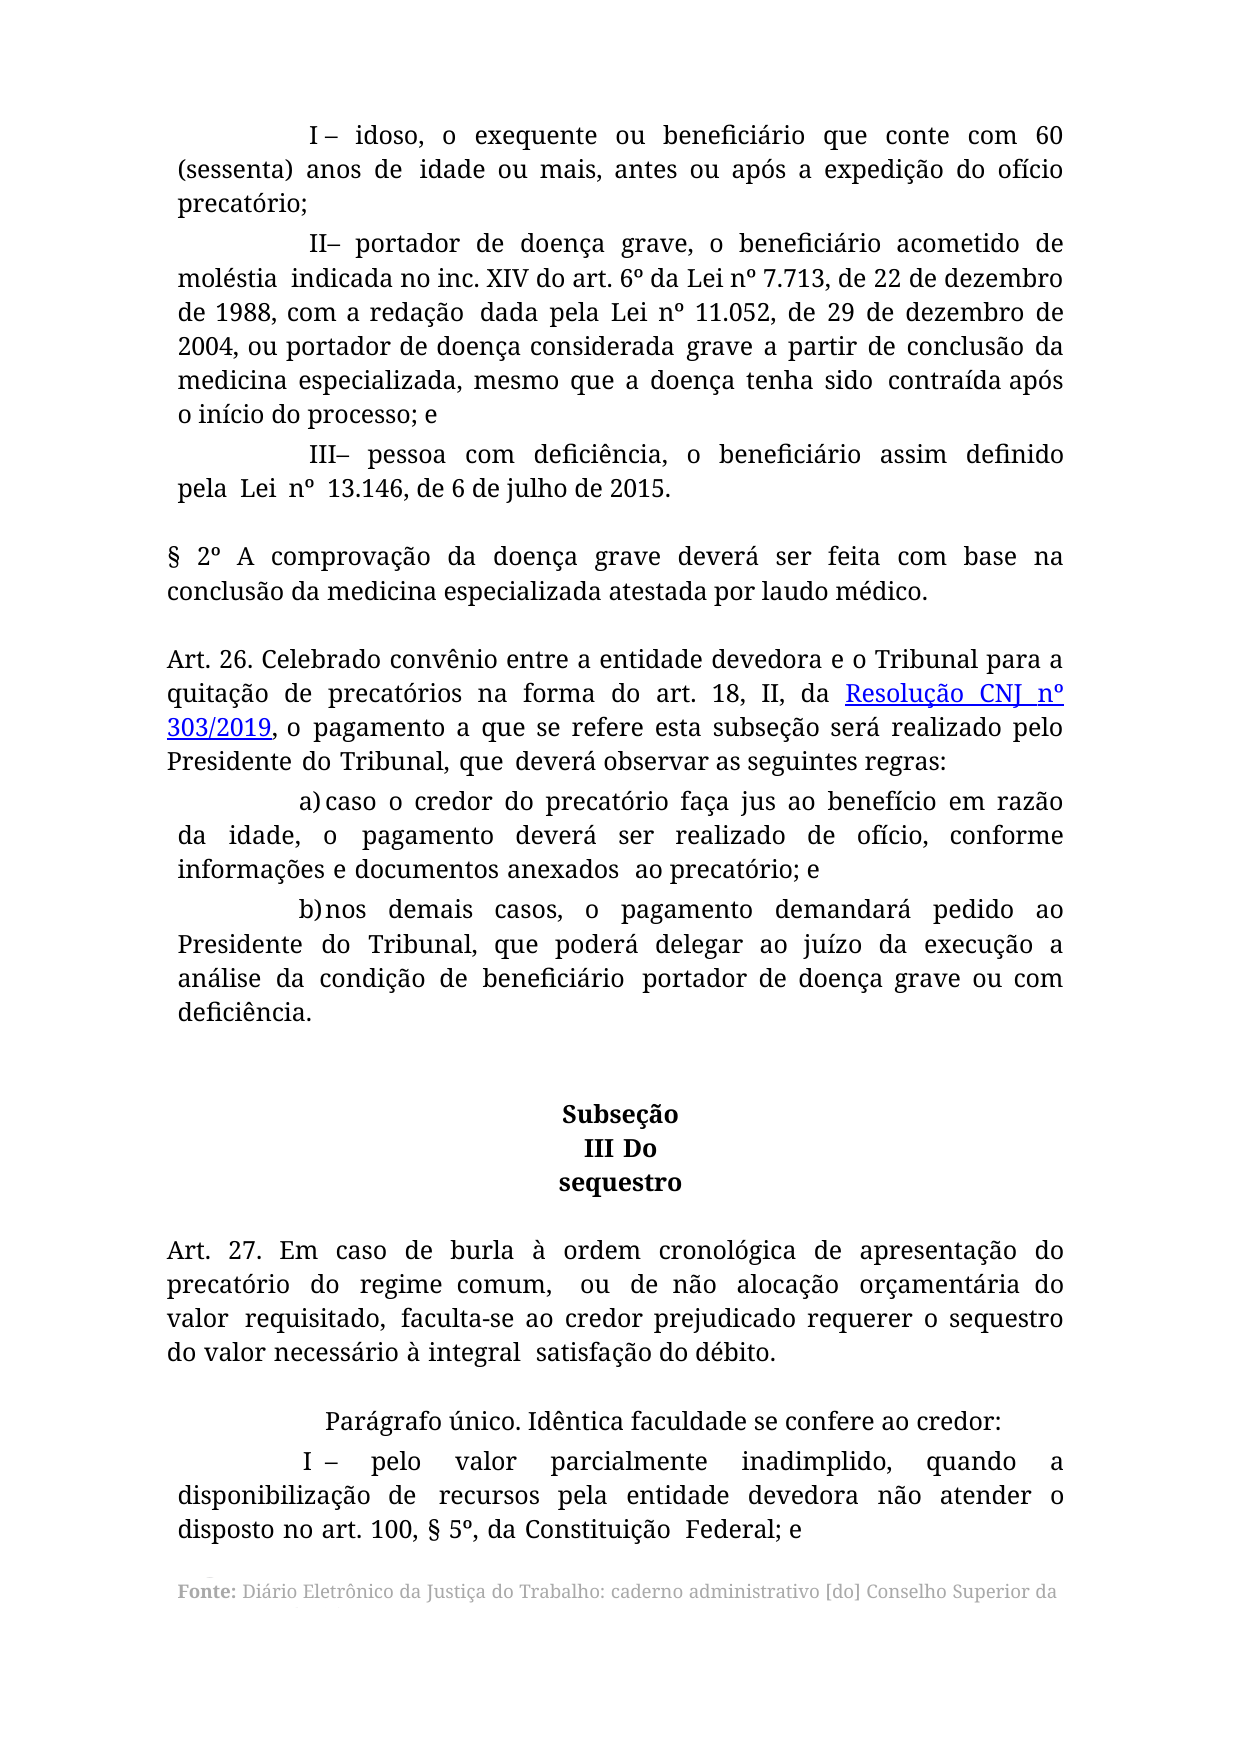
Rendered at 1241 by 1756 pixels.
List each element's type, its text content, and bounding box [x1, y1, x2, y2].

list caso o credor do precatório faça jus ao benefício em razão da idade, o pagamento deverá ser realizado de ofício, conforme informações e documentos anexados ao precatório; e [167, 784, 1064, 886]
list – portador de doença grave, o beneficiário acometido de moléstia indicada no inc. XIV do art. 6º da Lei nº 7.713, de 22 de dezembro de 1988, com a redação dada pela Lei nº 11.052, de 29 de dezembro de 2004, ou portador de doença considerada grave a partir de conclusão da medicina especializada, mesmo que a doença tenha sido contraída após o início do processo; e [167, 226, 1064, 431]
subtitle Subseção III Do sequestro [550, 1097, 691, 1199]
list – idoso, o exequente ou beneficiário que conte com 60 (sessenta) anos de idade ou mais, antes ou após a expedição do ofício precatório; [167, 118, 1064, 220]
list nos demais casos, o pagamento demandará pedido ao Presidente do Tribunal, que poderá delegar ao juízo da execução a análise da condição de beneficiário portador de doença grave ou com deficiência. [167, 892, 1064, 1028]
text Art. 27. Em caso de burla à ordem cronológica de apresentação do precatório do regime comum, ou de não alocação orçamentária do valor requisitado, faculta-se ao credor prejudicado requerer o sequestro do valor necessário à integral satisfação do débito. [167, 1233, 1064, 1369]
list – pessoa com deficiência, o beneficiário assim definido pela Lei nº 13.146, de 6 de julho de 2015. [167, 437, 1064, 505]
list – pelo valor parcialmente inadimplido, quando a disponibilização de recursos pela entidade devedora não atender o disposto no art. 100, § 5º, da Constituição Federal; e [167, 1443, 1064, 1546]
text § 2º A comprovação da doença grave deverá ser feita com base na conclusão da medicina especializada atestada por laudo médico. [167, 539, 1064, 607]
text Art. 26. Celebrado convênio entre a entidade devedora e o Tribunal para a quitação de precatórios na forma do art. 18, II, da Resolução CNJ nº 303/2019, o pagamento a que se refere esta subseção será realizado pelo Presidente do Tribunal, que deverá observar as seguintes regras: [167, 641, 1064, 777]
text Parágrafo único. Idêntica faculdade se confere ao credor: [325, 1403, 1076, 1437]
